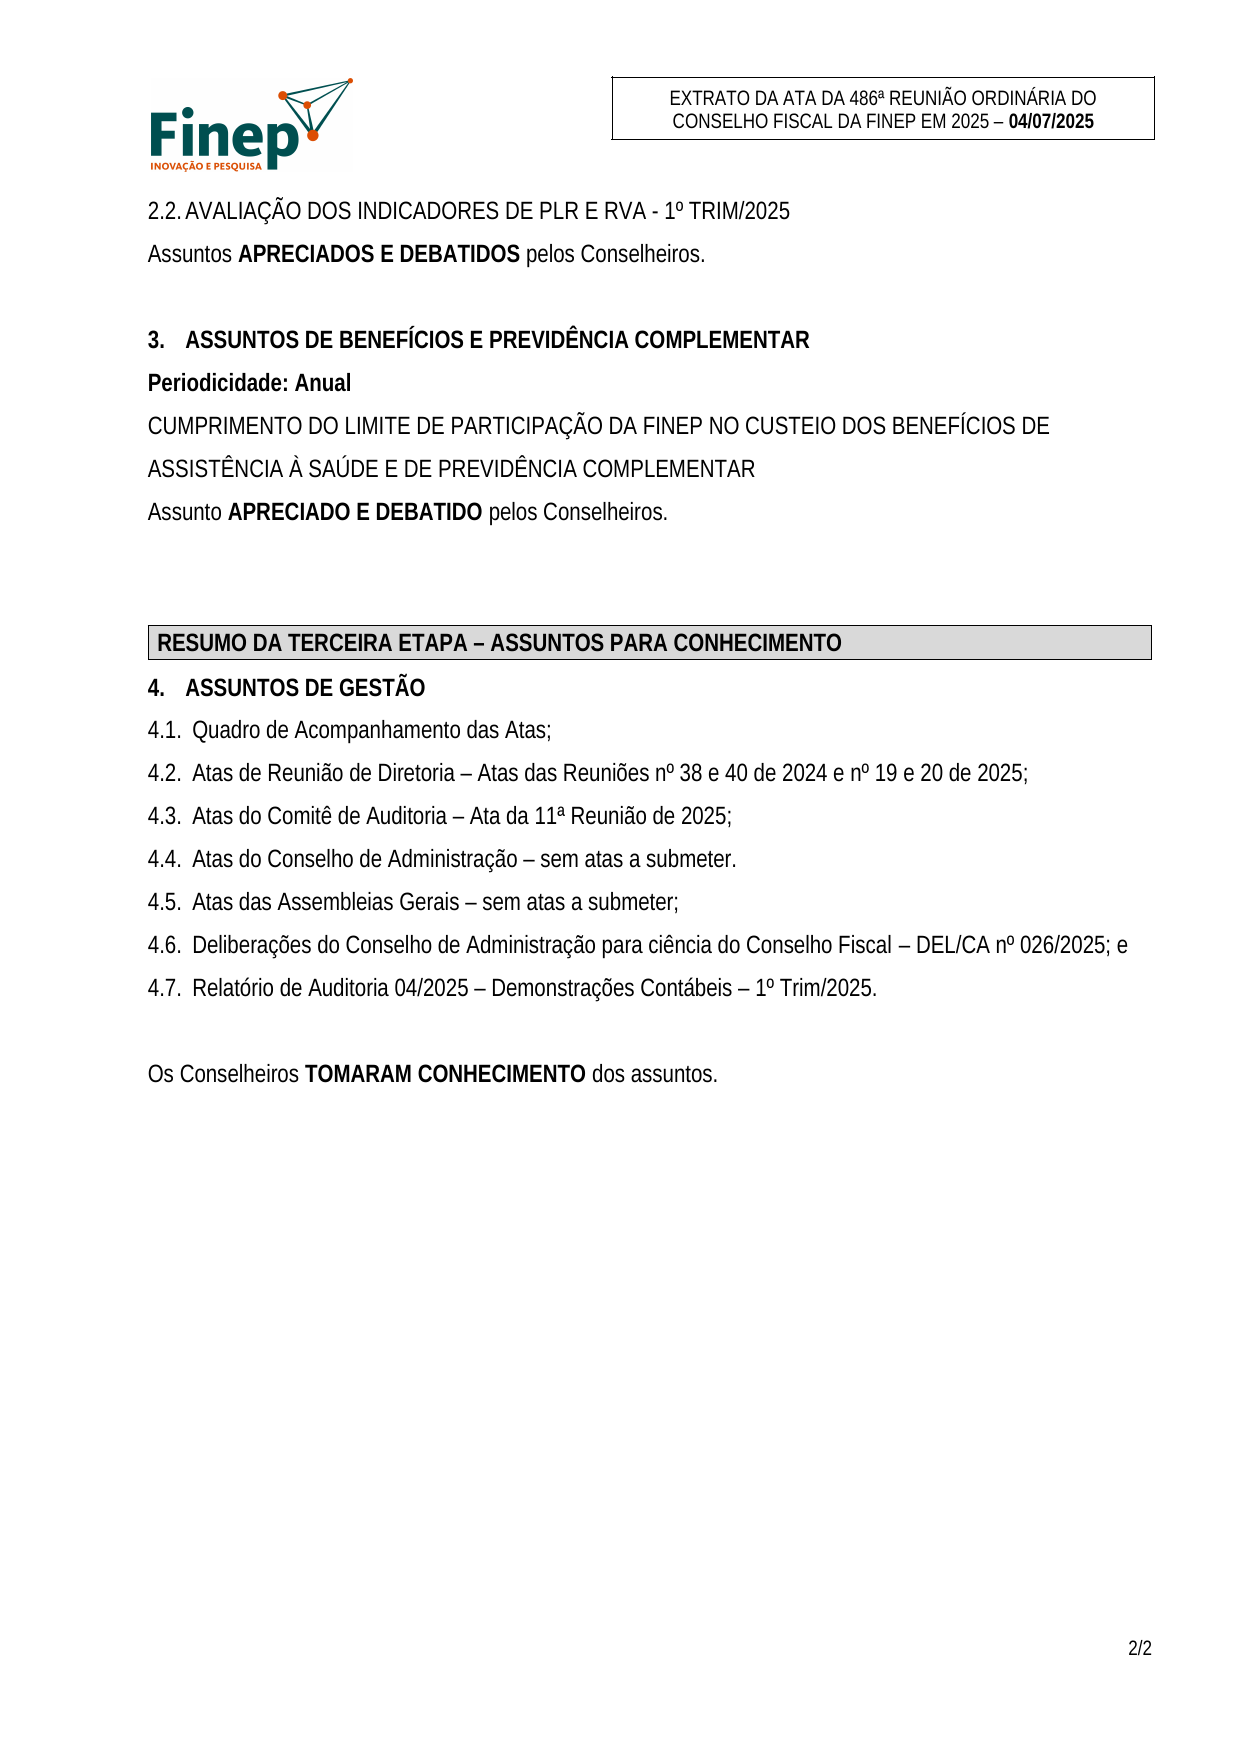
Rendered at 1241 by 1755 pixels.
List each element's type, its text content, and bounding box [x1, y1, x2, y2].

list ASSUNTOS DE BENEFÍCIOS E PREVIDÊNCIA COMPLEMENTAR [148, 325, 1152, 353]
list Quadro de Acompanhamento das Atas; [148, 716, 1152, 744]
list Deliberações do Conselho de Administração para ciência do Conselho Fiscal – DEL/CA nº 026/2025; e [148, 930, 1152, 959]
list Atas das Assembleias Gerais – sem atas a submeter; [148, 887, 1152, 916]
text Assunto APRECIADO E DEBATIDO pelos Conselheiros. [148, 496, 1152, 525]
text CUMPRIMENTO DO LIMITE DE PARTICIPAÇÃO DA FINEP NO CUSTEIO DOS BENEFÍCIOS DE ASSISTÊNCIA À SAÚDE E DE PREVIDÊNCIA COMPLEMENTAR [148, 411, 1152, 482]
list AVALIAÇÃO DOS INDICADORES DE PLR E RVA - 1º TRIM/2025 [148, 196, 1152, 225]
text Periodicidade: Anual [148, 368, 1152, 396]
list Assuntos APRECIADOS E DEBATIDOS pelos Conselheiros. [148, 239, 1152, 268]
text Os Conselheiros TOMARAM CONHECIMENTO dos assuntos. [148, 1059, 1152, 1087]
list ASSUNTOS DE GESTÃO [148, 673, 1152, 701]
list Atas de Reunião de Diretoria – Atas das Reuniões nº 38 e 40 de 2024 e nº 19 e 20 de 2025; [148, 758, 1152, 787]
text RESUMO DA TERCEIRA ETAPA – ASSUNTOS PARA CONHECIMENTO [149, 626, 1151, 659]
list Relatório de Auditoria 04/2025 – Demonstrações Contábeis – 1º Trim/2025. [148, 973, 1152, 1002]
list Atas do Comitê de Auditoria – Ata da 11ª Reunião de 2025; [148, 801, 1152, 830]
list Atas do Conselho de Administração – sem atas a submeter. [148, 844, 1152, 873]
